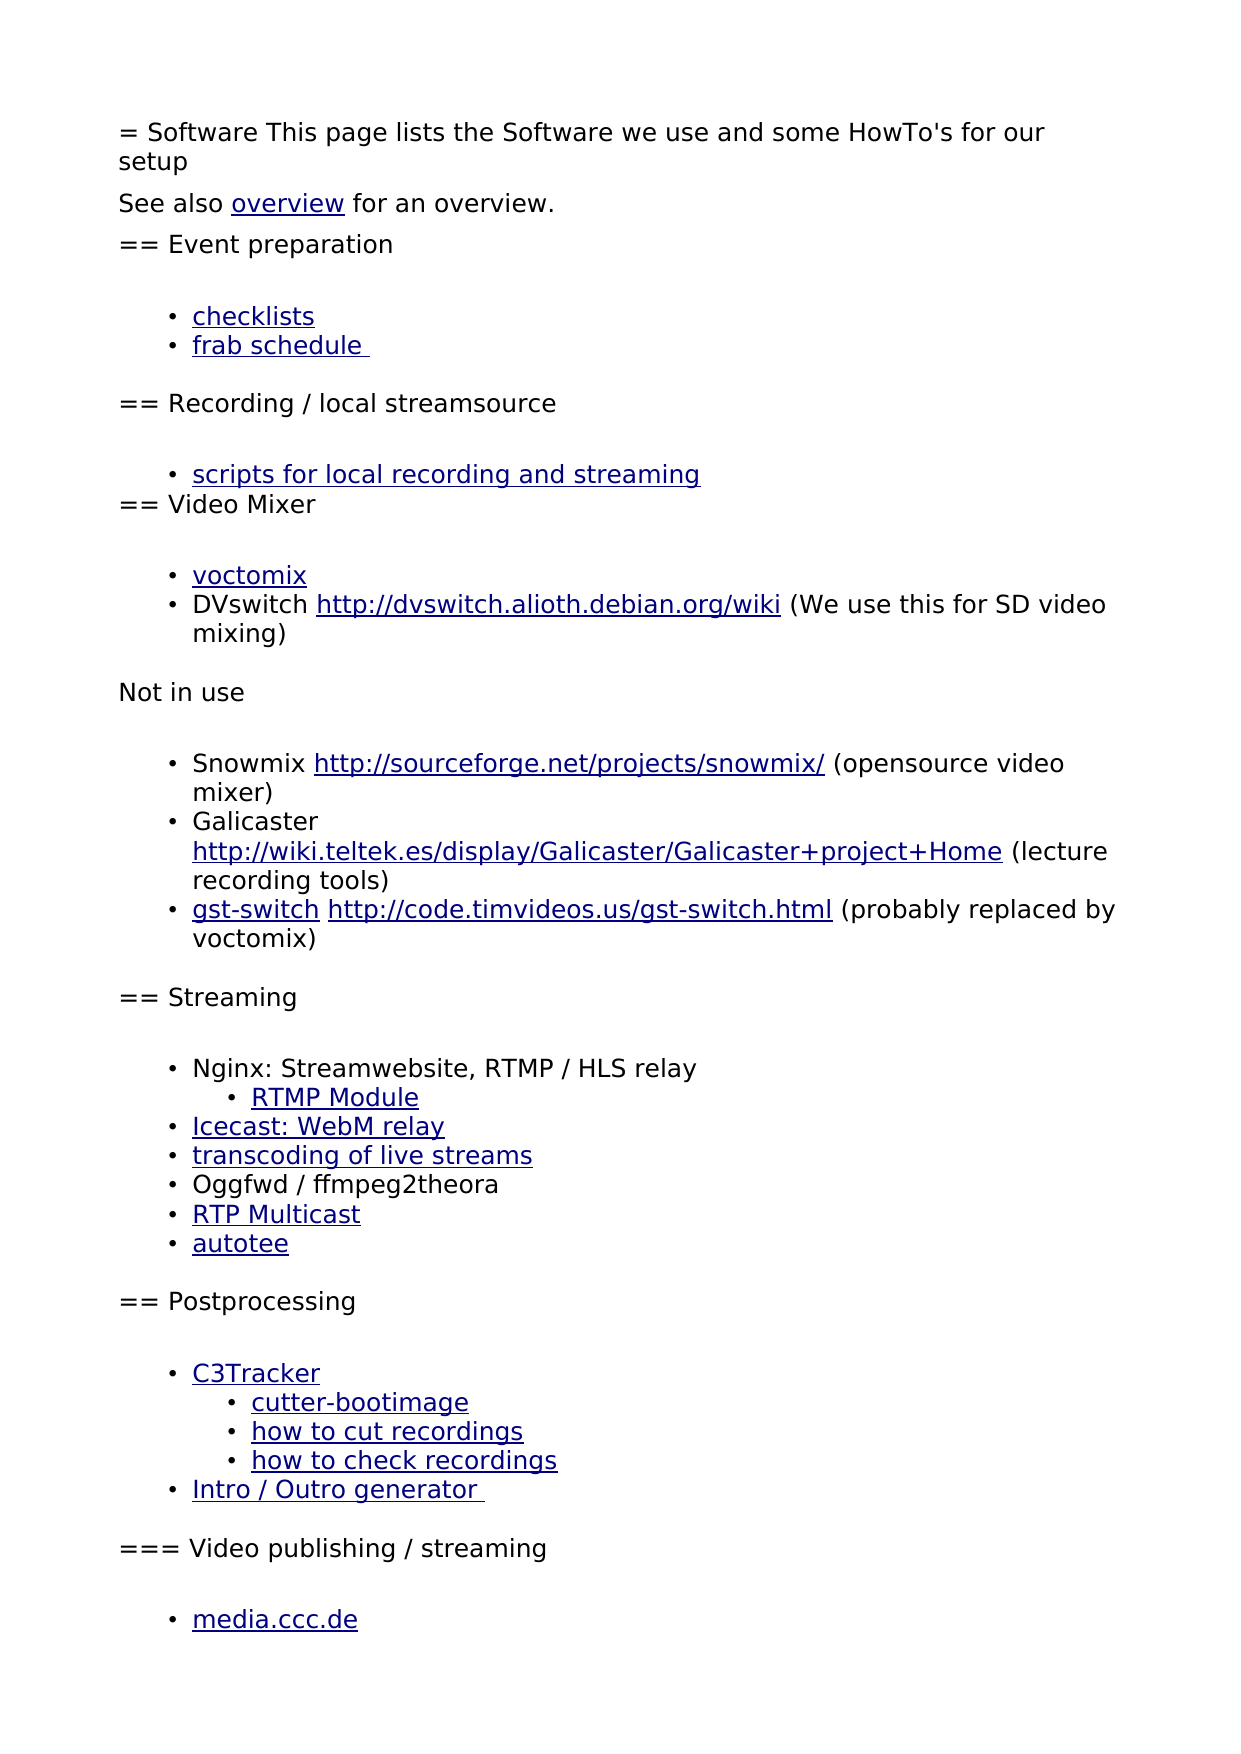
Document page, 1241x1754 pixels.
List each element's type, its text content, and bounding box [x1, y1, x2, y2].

list scripts for local recording and streaming [177, 461, 1122, 490]
list Snowmix http://sourceforge.net/projects/snowmix/ (opensource video mixer) [177, 749, 1122, 807]
list gst-switch http://code.timvideos.us/gst-switch.html (probably replaced by voctomix) [177, 895, 1122, 953]
list how to check recordings [236, 1446, 1122, 1475]
list checklists [177, 302, 1122, 331]
list Icecast: WebM relay [177, 1112, 1122, 1141]
text == Streaming [118, 983, 1122, 1012]
list media.ccc.de [177, 1605, 1122, 1634]
list Intro / Outro generator [177, 1475, 1122, 1504]
list transcoding of live streams [177, 1141, 1122, 1171]
text See also overview for an overview. [118, 189, 1122, 218]
list voctomix [177, 561, 1122, 590]
text Not in use [118, 678, 1122, 707]
list RTP Multicast [177, 1200, 1122, 1229]
list frab schedule [177, 331, 1122, 360]
list RTMP Module [236, 1083, 1122, 1112]
text == Postprocessing [118, 1288, 1122, 1317]
list Nginx: Streamwebsite, RTMP / HLS relay [177, 1054, 1122, 1083]
text == Video Mixer [118, 490, 1122, 519]
list cutter-bootimage [236, 1388, 1122, 1417]
text = Software This page lists the Software we use and some HowTo's for our setup [118, 118, 1122, 176]
list C3Tracker [177, 1359, 1122, 1388]
text === Video publishing / streaming [118, 1534, 1122, 1563]
list DVswitch http://dvswitch.alioth.debian.org/wiki (We use this for SD video mixing) [177, 590, 1122, 648]
list Galicaster http://wiki.teltek.es/display/Galicaster/Galicaster+project+Home (lecture recording tools) [177, 807, 1122, 895]
text == Recording / local streamsource [118, 389, 1122, 419]
list Oggfwd / ffmpeg2theora [177, 1171, 1122, 1200]
list autotee [177, 1229, 1122, 1258]
text == Event preparation [118, 231, 1122, 260]
list how to cut recordings [236, 1417, 1122, 1446]
